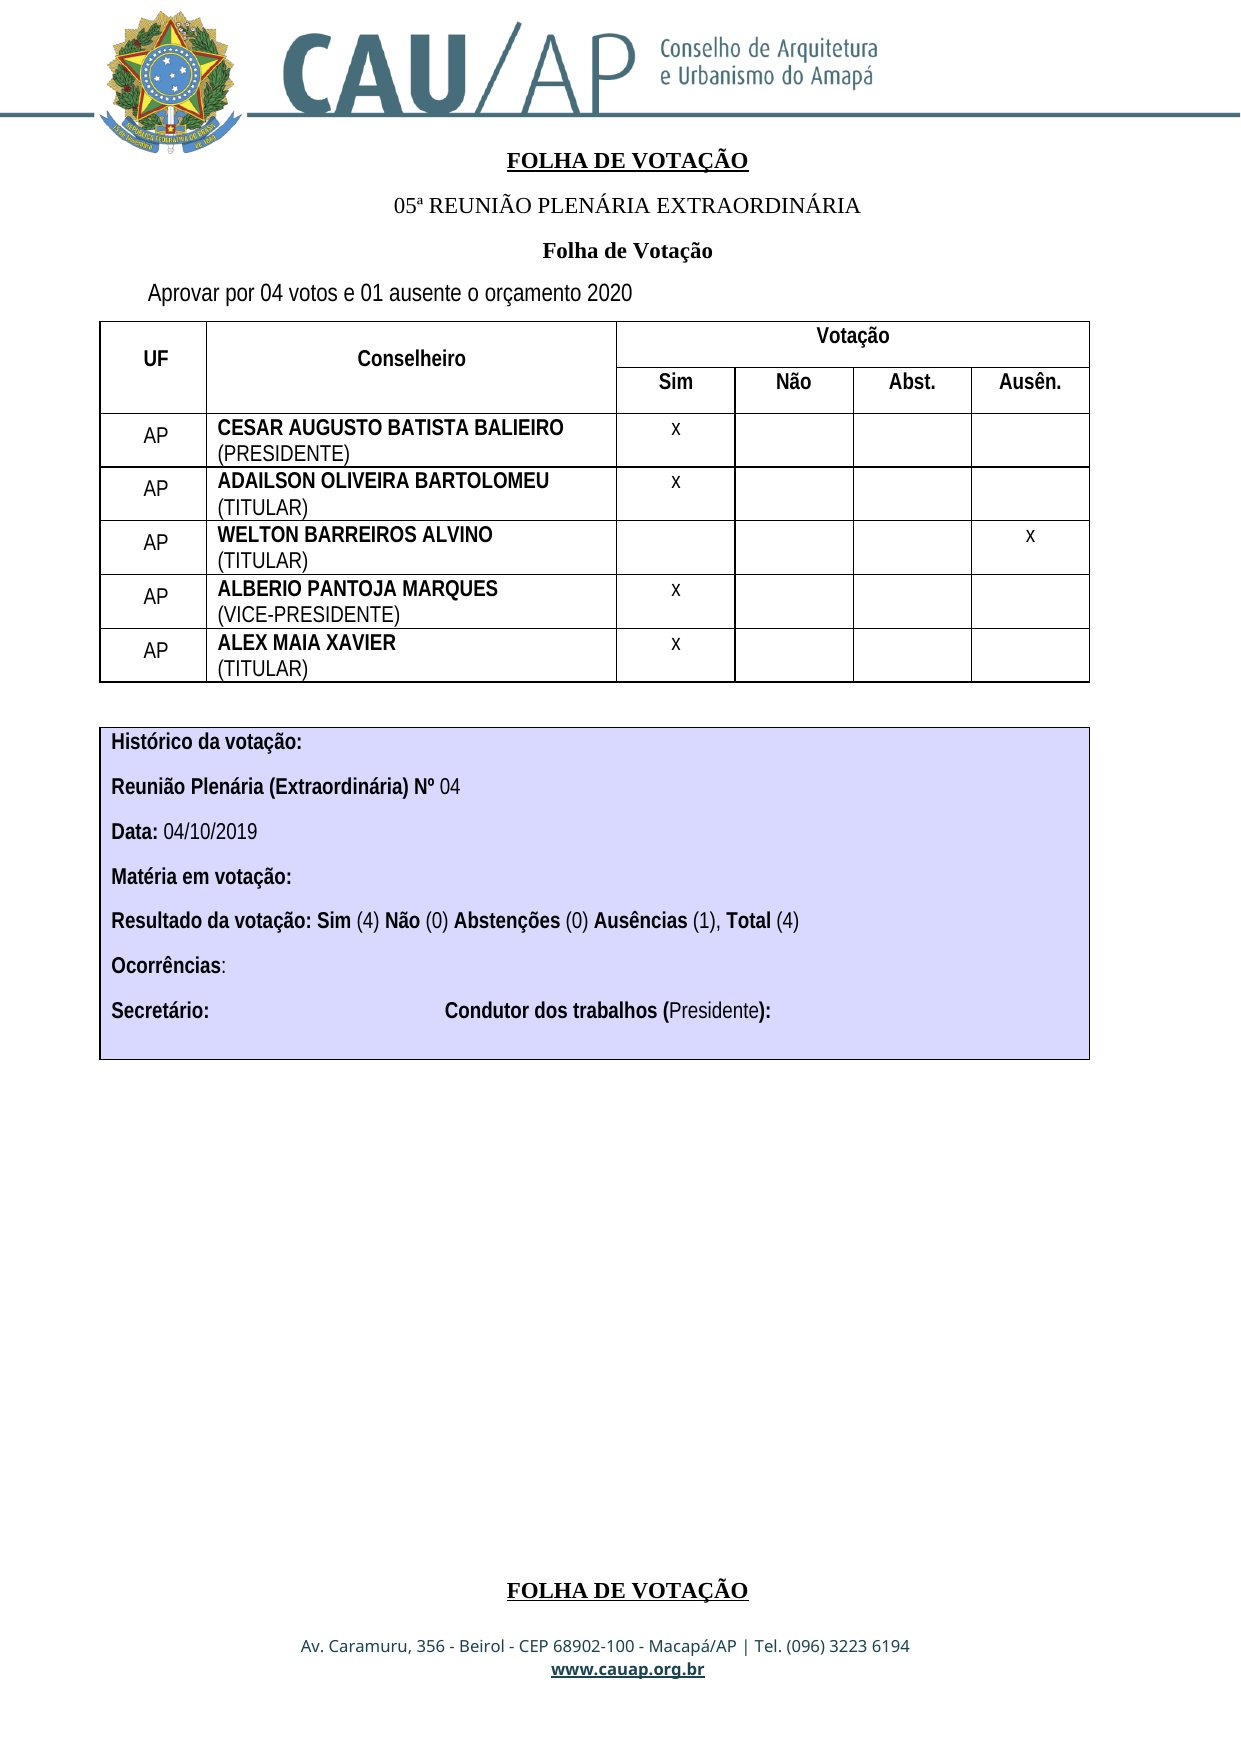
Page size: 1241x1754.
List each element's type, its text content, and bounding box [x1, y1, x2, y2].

table_cell [100, 683, 206, 727]
table_cell AP [101, 521, 206, 574]
table_cell [736, 629, 853, 681]
text Folha de Votação [148, 237, 1107, 263]
text 05ª REUNIÃO PLENÁRIA EXTRAORDINÁRIA [148, 192, 1107, 219]
table_cell Não [736, 368, 853, 413]
table_cell ALEX MAIA XAVIER (TITULAR) [207, 629, 616, 681]
table_cell [736, 575, 853, 628]
table_cell AP [101, 414, 206, 466]
table_header Conselheiro [207, 322, 616, 413]
table_cell [853, 683, 971, 727]
table_cell [736, 468, 853, 520]
table_cell [206, 683, 617, 727]
table_cell [617, 683, 735, 727]
table_cell [736, 521, 853, 574]
table_cell [854, 414, 971, 466]
table_cell AP [101, 629, 206, 681]
table_cell [972, 468, 1089, 520]
table_cell [617, 521, 734, 574]
table_cell [854, 575, 971, 628]
table_cell Histórico da votação: Reunião Plenária (Extraordinária) Nº 04 Data: 04/10/2019 Matéria em votação: Resultado da votação: Sim (4) Não (0) Abstenções (0) Ausências (1), Total (4) Ocorrências: Secretário: Condutor dos trabalhos (Presidente): [101, 728, 1089, 1059]
table_cell [735, 683, 853, 727]
table_cell Ausên. [972, 368, 1089, 413]
table_cell AP [101, 468, 206, 520]
table_cell x [617, 629, 734, 681]
table_cell [971, 683, 1089, 727]
text Aprovar por 04 votos e 01 ausente o orçamento 2020 [148, 278, 1107, 306]
table_cell x [617, 468, 734, 520]
table_cell [972, 629, 1089, 681]
table_cell [854, 629, 971, 681]
table_cell [854, 468, 971, 520]
table_cell WELTON BARREIROS ALVINO (TITULAR) [207, 521, 616, 574]
table_header Votação [617, 322, 1089, 367]
table_cell CESAR AUGUSTO BATISTA BALIEIRO (PRESIDENTE) [207, 414, 616, 466]
table_cell Sim [617, 368, 734, 413]
table_cell x [617, 575, 734, 628]
table_header UF [101, 322, 206, 413]
table_cell ADAILSON OLIVEIRA BARTOLOMEU (TITULAR) [207, 468, 616, 520]
table_cell x [617, 414, 734, 466]
table_cell [972, 575, 1089, 628]
table_cell Abst. [854, 368, 971, 413]
table_cell [736, 414, 853, 466]
table_cell x [972, 521, 1089, 574]
table_cell ALBERIO PANTOJA MARQUES (VICE-PRESIDENTE) [207, 575, 616, 628]
table_cell [854, 521, 971, 574]
table_cell [972, 414, 1089, 466]
text FOLHA DE VOTAÇÃO [148, 1577, 1107, 1603]
table_cell AP [101, 575, 206, 628]
